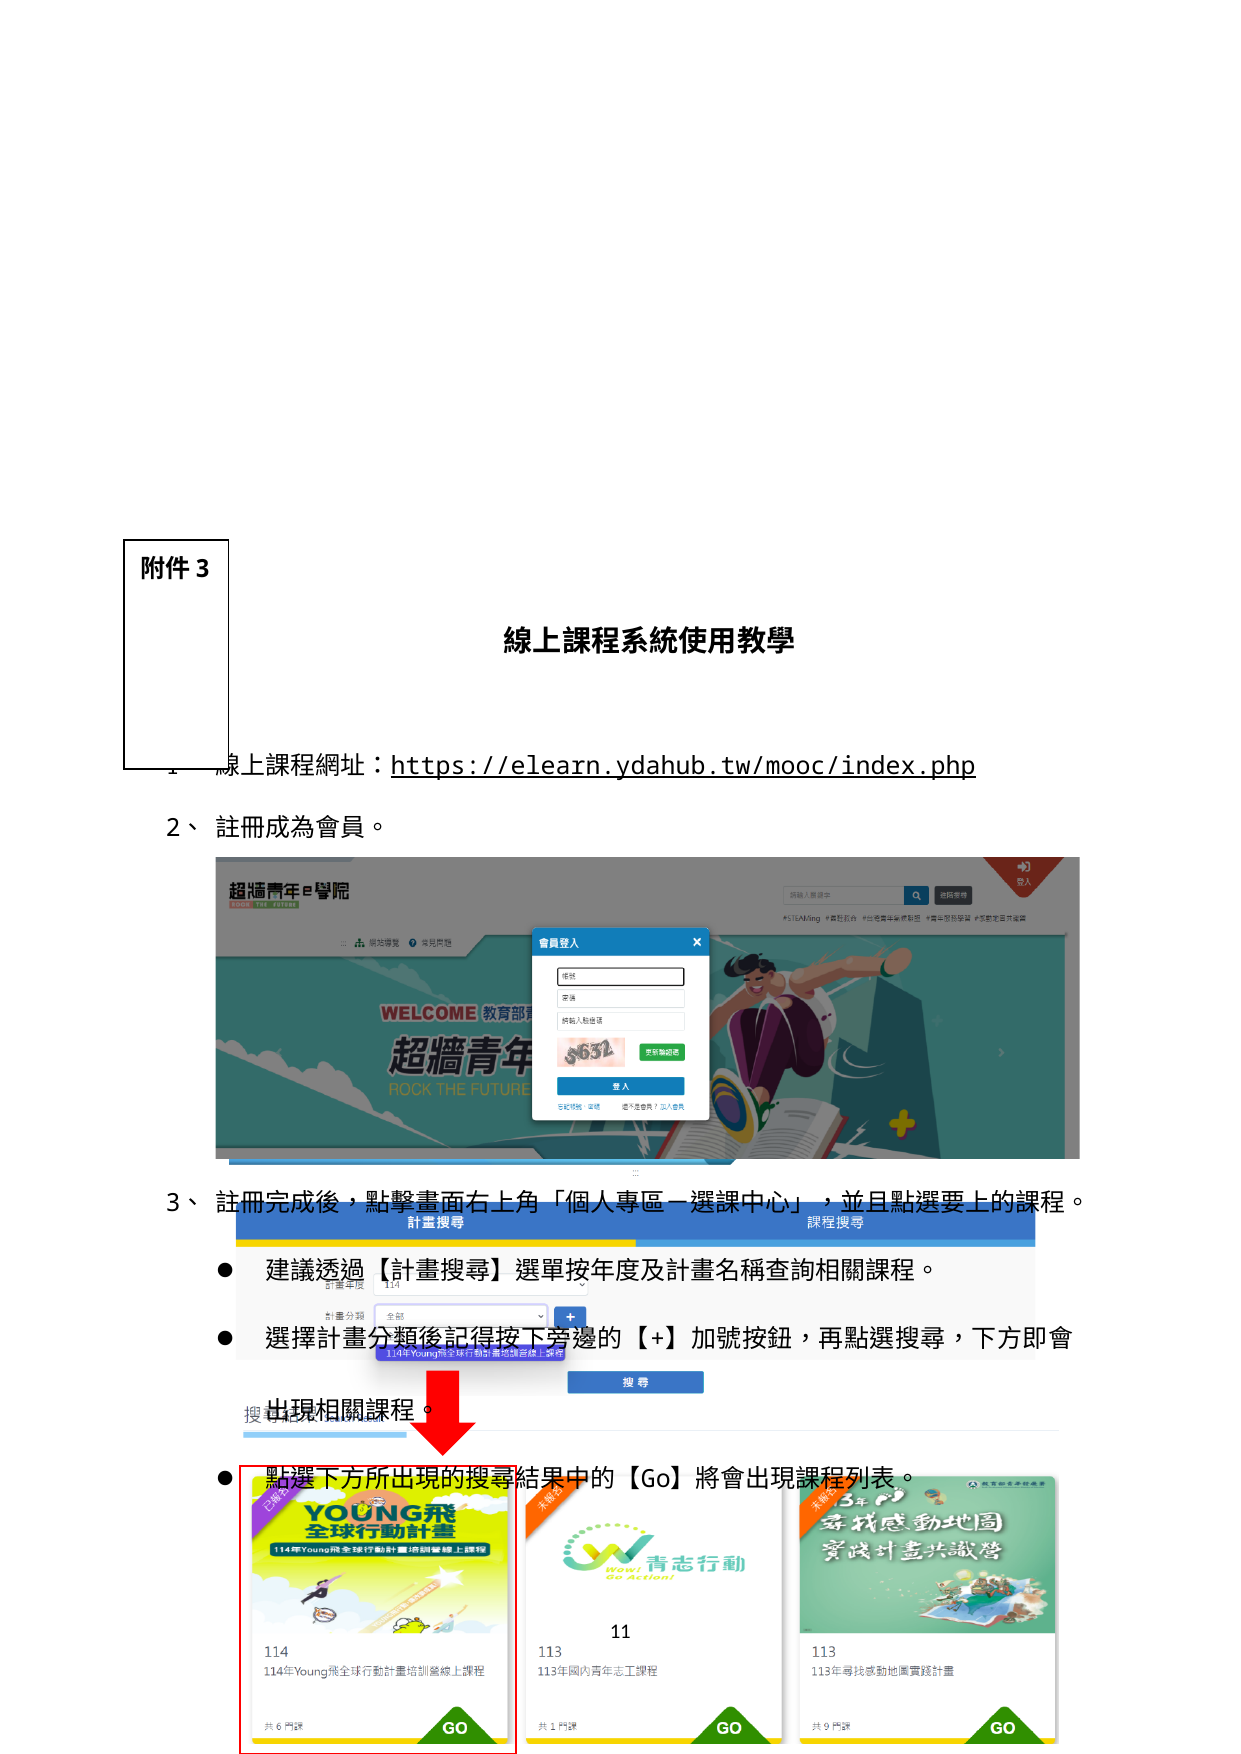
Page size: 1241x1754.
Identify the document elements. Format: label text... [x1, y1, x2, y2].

list 建議透過【計畫搜尋】選單按年度及計畫名稱查詢相關課程。 [216, 1227, 229, 1289]
list 線上課程網址：https://elearn.ydahub.tw/mooc/index.php [165, 722, 1075, 784]
list 點選下方所出現的搜尋結果中的【Go】將會出現課程列表。 [216, 1435, 229, 1497]
text 線上課程系統使用教學 [229, 597, 1075, 659]
text 線上課程系統使用教學 [125, 541, 228, 768]
list 選擇計畫分類後記得按下旁邊的【+】加號按鈕，再點選搜尋，下方即會出現相關課程。 [216, 1295, 229, 1429]
text 附件3 [140, 548, 213, 584]
list 註冊完成後，點擊畫面右上角「個人專區－選課中心」，並且點選要上的課程。 [165, 1159, 229, 1222]
list 點選下方所出現的搜尋結果中的【Go】將會出現課程列表。 [1059, 1435, 1075, 1497]
list 選擇計畫分類後記得按下旁邊的【+】加號按鈕，再點選搜尋，下方即會出現相關課程。 [1059, 1295, 1075, 1429]
list 建議透過【計畫搜尋】選單按年度及計畫名稱查詢相關課程。 [1059, 1227, 1075, 1289]
list 註冊完成後，點擊畫面右上角「個人專區－選課中心」，並且點選要上的課程。 [1059, 1159, 1075, 1222]
list 註冊成為會員。 [165, 784, 1075, 847]
